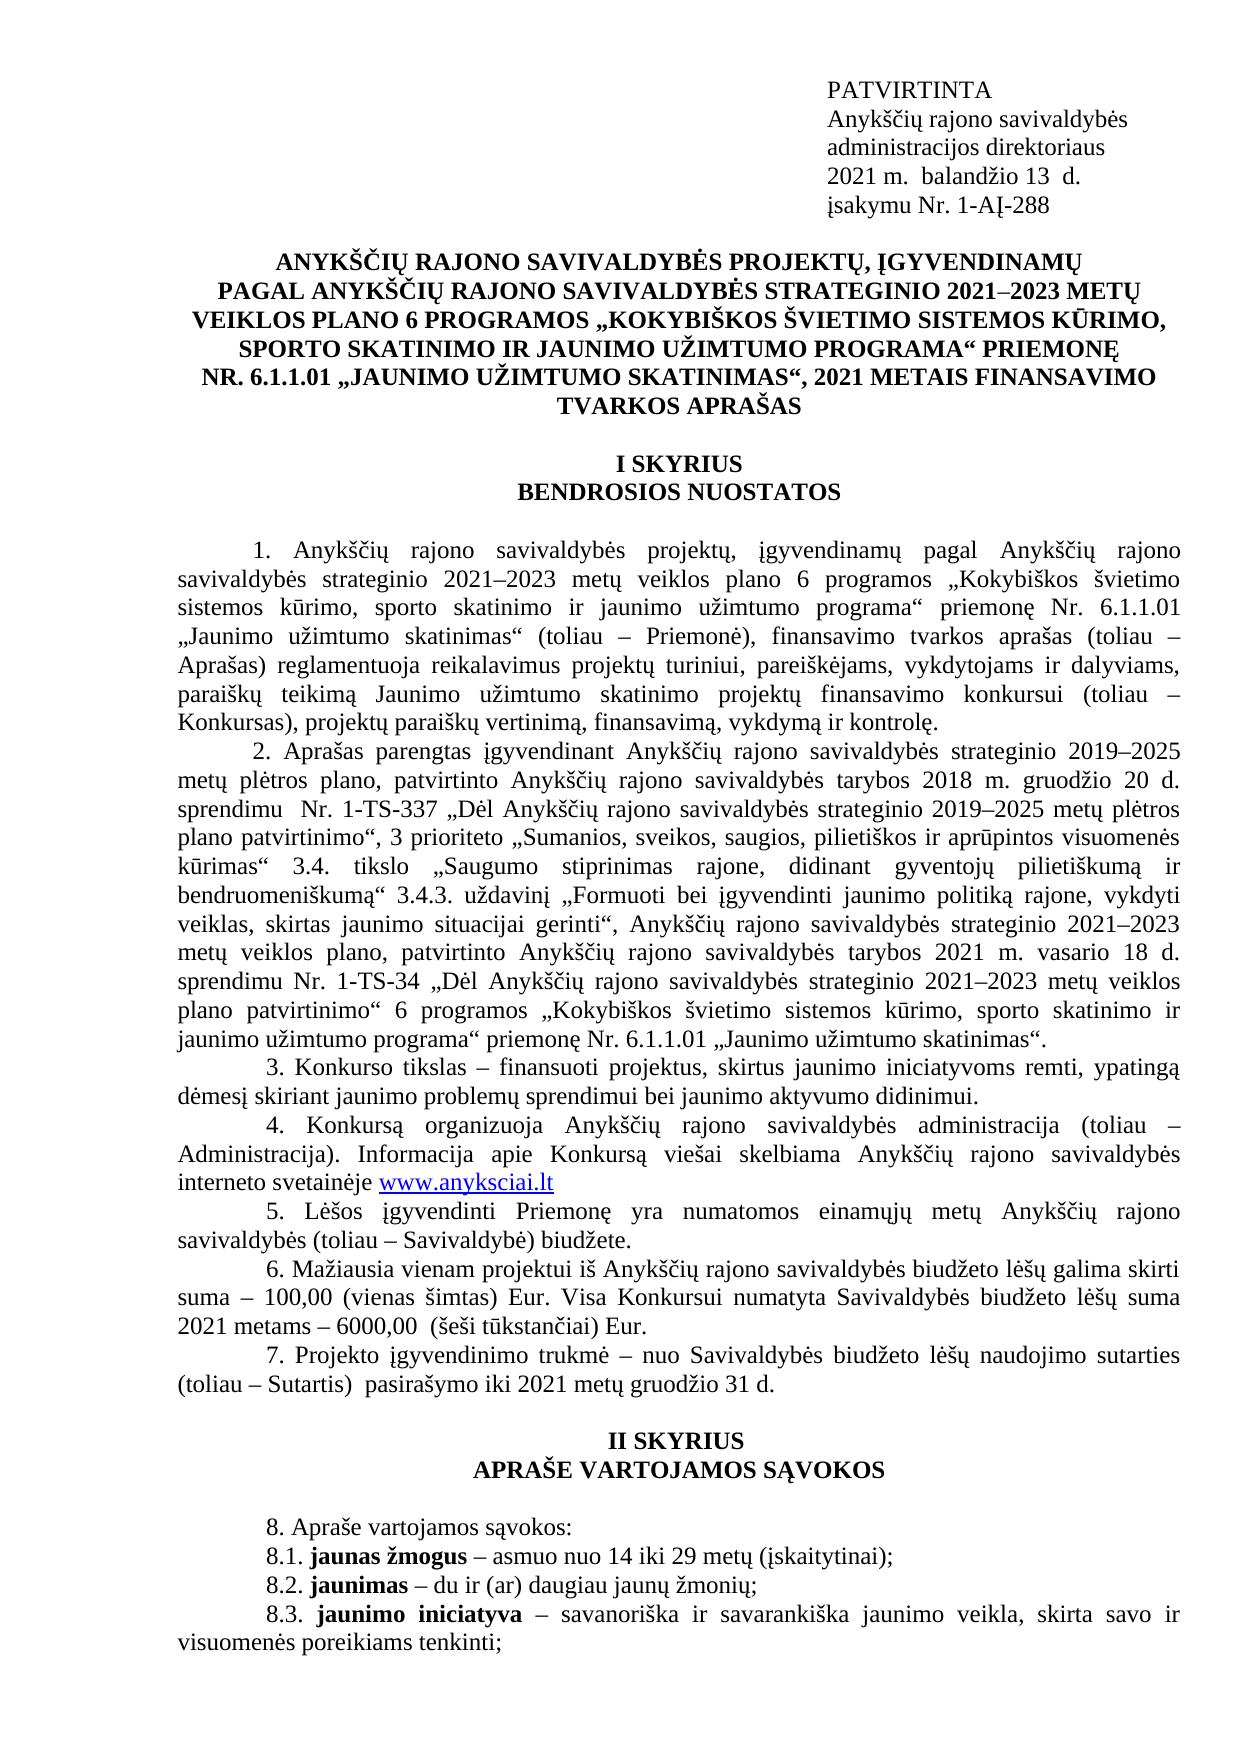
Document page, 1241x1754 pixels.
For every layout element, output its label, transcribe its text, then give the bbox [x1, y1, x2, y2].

text 8.1. jaunas žmogus – asmuo nuo 14 iki 29 metų (įskaitytinai); [177, 1541, 1181, 1570]
text 8.3. jaunimo iniciatyva – savanoriška ir savarankiška jaunimo veikla, skirta savo ir visuomenės poreikiams tenkinti; [177, 1599, 1181, 1656]
text BENDROSIOS NUOSTATOS [177, 477, 1181, 506]
text 3. Konkurso tikslas – finansuoti projektus, skirtus jaunimo iniciatyvoms remti, ypatingą dėmesį skiriant jaunimo problemų sprendimui bei jaunimo aktyvumo didinimui. [177, 1052, 1181, 1110]
text 8. Apraše vartojamos sąvokos: [177, 1512, 1181, 1541]
text 8.2. jaunimas – du ir (ar) daugiau jaunų žmonių; [177, 1570, 1181, 1599]
text 4. Konkursą organizuoja Anykščių rajono savivaldybės administracija (toliau –Administracija). Informacija apie Konkursą viešai skelbiama Anykščių rajono savivaldybės interneto svetainėje www.anyksciai.lt [177, 1110, 1181, 1196]
text PATVIRTINTA [177, 75, 1181, 104]
text 5. Lėšos įgyvendinti Priemonę yra numatomos einamųjų metų Anykščių rajono savivaldybės (toliau – Savivaldybė) biudžete. [177, 1196, 1181, 1254]
text ANYKŠČIŲ RAJONO SAVIVALDYBĖS PROJEKTŲ, ĮGYVENDINAMŲ [177, 247, 1181, 276]
text II SKYRIUS [177, 1426, 1181, 1455]
text Anykščių rajono savivaldybės [177, 104, 1181, 132]
text 2021 m. balandžio 13 d. [177, 161, 1181, 190]
text I SKYRIUS [177, 449, 1181, 477]
text 1. Anykščių rajono savivaldybės projektų, įgyvendinamų pagal Anykščių rajono savivaldybės strateginio 2021–2023 metų veiklos plano 6 programos „Kokybiškos švietimo sistemos kūrimo, sporto skatinimo ir jaunimo užimtumo programa“ priemonę Nr. 6.1.1.01 „Jaunimo užimtumo skatinimas“ (toliau – Priemonė), finansavimo tvarkos aprašas (toliau – Aprašas) reglamentuoja reikalavimus projektų turiniui, pareiškėjams, vykdytojams ir dalyviams, paraiškų teikimą Jaunimo užimtumo skatinimo projektų finansavimo konkursui (toliau – Konkursas), projektų paraiškų vertinimą, finansavimą, vykdymą ir kontrolę. [177, 535, 1181, 736]
text 6. Mažiausia vienam projektui iš Anykščių rajono savivaldybės biudžeto lėšų galima skirti suma – 100,00 (vienas šimtas) Eur. Visa Konkursui numatyta Savivaldybės biudžeto lėšų suma 2021 metams – 6000,00 (šeši tūkstančiai) Eur. [177, 1254, 1181, 1340]
text įsakymu Nr. 1-AĮ-288 [177, 190, 1181, 219]
text 2. Aprašas parengtas įgyvendinant Anykščių rajono savivaldybės strateginio 2019–2025 metų plėtros plano, patvirtinto Anykščių rajono savivaldybės tarybos 2018 m. gruodžio 20 d. sprendimu Nr. 1-TS-337 „Dėl Anykščių rajono savivaldybės strateginio 2019–2025 metų plėtros plano patvirtinimo“, 3 prioriteto „Sumanios, sveikos, saugios, pilietiškos ir aprūpintos visuomenės kūrimas“ 3.4. tikslo „Saugumo stiprinimas rajone, didinant gyventojų pilietiškumą ir bendruomeniškumą“ 3.4.3. uždavinį „Formuoti bei įgyvendinti jaunimo politiką rajone, vykdyti veiklas, skirtas jaunimo situacijai gerinti“, Anykščių rajono savivaldybės strateginio 2021–2023 metų veiklos plano, patvirtinto Anykščių rajono savivaldybės tarybos 2021 m. vasario 18 d. sprendimu Nr. 1-TS-34 „Dėl Anykščių rajono savivaldybės strateginio 2021–2023 metų veiklos plano patvirtinimo“ 6 programos „Kokybiškos švietimo sistemos kūrimo, sporto skatinimo ir jaunimo užimtumo programa“ priemonę Nr. 6.1.1.01 „Jaunimo užimtumo skatinimas“. [177, 736, 1181, 1052]
text PAGAL ANYKŠČIŲ RAJONO SAVIVALDYBĖS STRATEGINIO 2021–2023 METŲ VEIKLOS PLANO 6 PROGRAMOS „KOKYBIŠKOS ŠVIETIMO SISTEMOS KŪRIMO, SPORTO SKATINIMO IR JAUNIMO UŽIMTUMO PROGRAMA“ PRIEMONĘ NR. 6.1.1.01 „JAUNIMO UŽIMTUMO SKATINIMAS“, 2021 METAIS FINANSAVIMO TVARKOS APRAŠAS [177, 276, 1181, 420]
text APRAŠE VARTOJAMOS SĄVOKOS [177, 1455, 1181, 1484]
text 7. Projekto įgyvendinimo trukmė – nuo Savivaldybės biudžeto lėšų naudojimo sutarties (toliau – Sutartis) pasirašymo iki 2021 metų gruodžio 31 d. [177, 1340, 1181, 1397]
text administracijos direktoriaus [177, 132, 1181, 161]
